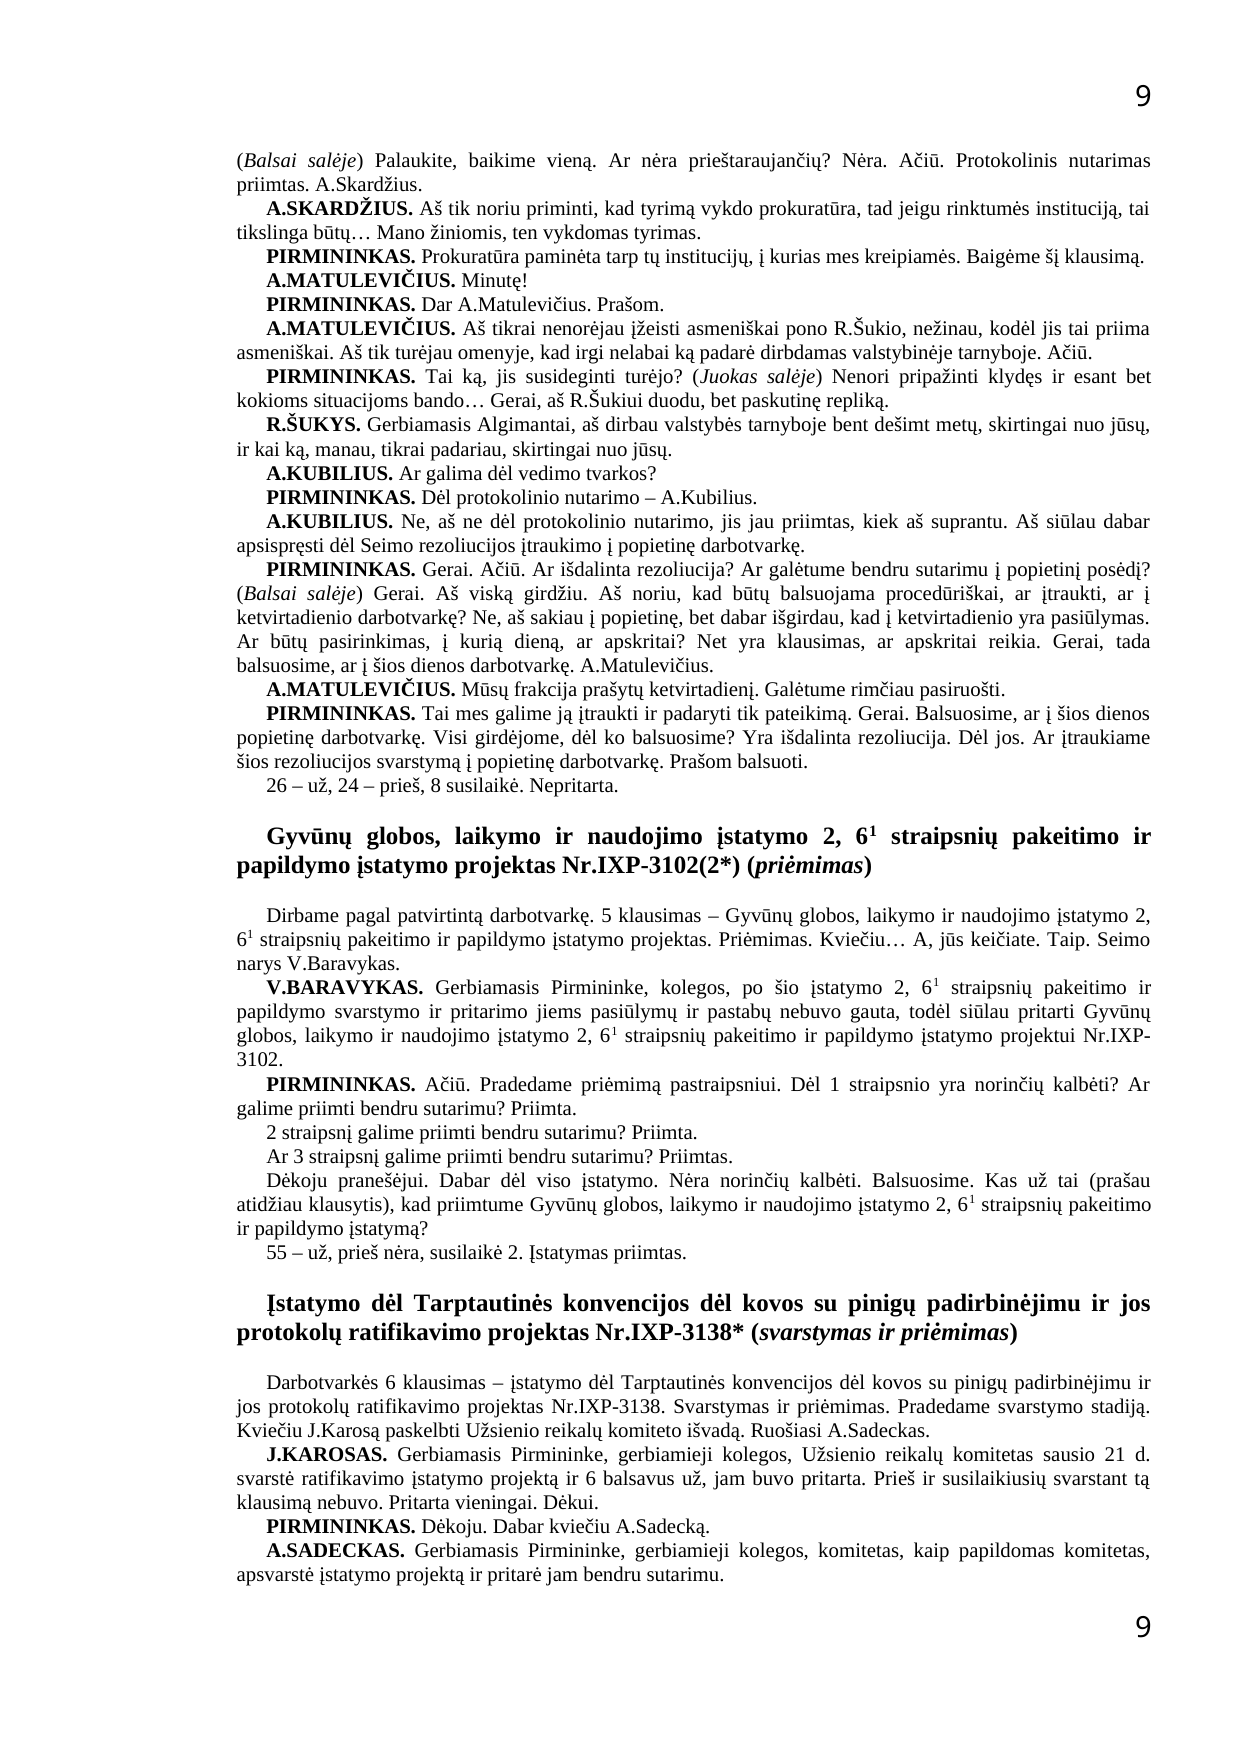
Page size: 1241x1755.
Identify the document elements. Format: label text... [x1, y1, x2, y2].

text A.KUBILIUS. Ne, aš ne dėl protokolinio nutarimo, jis jau priimtas, kiek aš suprantu. Aš siūlau dabar apsispręsti dėl Seimo rezoliucijos įtraukimo į popietinę darbotvarkę. [236, 509, 1152, 557]
text 55 – už, prieš nėra, susilaikė 2. Įstatymas priimtas. [236, 1240, 1152, 1264]
text PIRMININKAS. Dėl protokolinio nutarimo – A.Kubilius. [236, 484, 1152, 509]
text PIRMININKAS. Dėkoju. Dabar kviečiu A.Sadecką. [236, 1514, 1152, 1538]
text A.MATULEVIČIUS. Aš tikrai nenorėjau įžeisti asmeniškai pono R.Šukio, nežinau, kodėl jis tai priima asmeniškai. Aš tik turėjau omenyje, kad irgi nelabai ką padarė dirbdamas valstybinėje tarnyboje. Ačiū. [236, 316, 1152, 364]
text Ar 3 straipsnį galime priimti bendru sutarimu? Priimtas. [236, 1144, 1152, 1168]
text Dėkoju pranešėjui. Dabar dėl viso įstatymo. Nėra norinčių kalbėti. Balsuosime. Kas už tai (prašau atidžiau klausytis), kad priimtume Gyvūnų globos, laikymo ir naudojimo įstatymo 2, 61 straipsnių pakeitimo ir papildymo įstatymą? [236, 1168, 1152, 1240]
text Gyvūnų globos, laikymo ir naudojimo įstatymo 2, 61 straipsnių pakeitimo ir papildymo įstatymo projektas Nr.IXP-3102(2*) (priėmimas) [236, 821, 1152, 879]
text A.SKARDŽIUS. Aš tik noriu priminti, kad tyrimą vykdo prokuratūra, tad jeigu rinktumės instituciją, tai tikslinga būtų… Mano žiniomis, ten vykdomas tyrimas. [236, 196, 1152, 244]
text J.KAROSAS. Gerbiamasis Pirmininke, gerbiamieji kolegos, Užsienio reikalų komitetas sausio 21 d. svarstė ratifikavimo įstatymo projektą ir 6 balsavus už, jam buvo pritarta. Prieš ir susilaikiusių svarstant tą klausimą nebuvo. Pritarta vieningai. Dėkui. [236, 1442, 1152, 1514]
text PIRMININKAS. Ačiū. Pradedame priėmimą pastraipsniui. Dėl 1 straipsnio yra norinčių kalbėti? Ar galime priimti bendru sutarimu? Priimta. [236, 1071, 1152, 1119]
text Įstatymo dėl Tarptautinės konvencijos dėl kovos su pinigų padirbinėjimu ir jos protokolų ratifikavimo projektas Nr.IXP-3138* (svarstymas ir priėmimas) [236, 1288, 1152, 1346]
text PIRMININKAS. Dar A.Matulevičius. Prašom. [236, 292, 1152, 316]
text A.KUBILIUS. Ar galima dėl vedimo tvarkos? [236, 461, 1152, 484]
text Darbotvarkės 6 klausimas – įstatymo dėl Tarptautinės konvencijos dėl kovos su pinigų padirbinėjimu ir jos protokolų ratifikavimo projektas Nr.IXP-3138. Svarstymas ir priėmimas. Pradedame svarstymo stadiją. Kviečiu J.Karosą paskelbti Užsienio reikalų komiteto išvadą. Ruošiasi A.Sadeckas. [236, 1369, 1152, 1442]
text PIRMININKAS. Tai mes galime ją įtraukti ir padaryti tik pateikimą. Gerai. Balsuosime, ar į šios dienos popietinę darbotvarkę. Visi girdėjome, dėl ko balsuosime? Yra išdalinta rezoliucija. Dėl jos. Ar įtraukiame šios rezoliucijos svarstymą į popietinę darbotvarkę. Prašom balsuoti. [236, 701, 1152, 773]
text PIRMININKAS. Prokuratūra paminėta tarp tų institucijų, į kurias mes kreipiamės. Baigėme šį klausimą. [236, 244, 1152, 268]
text A.SADECKAS. Gerbiamasis Pirmininke, gerbiamieji kolegos, komitetas, kaip papildomas komitetas, apsvarstė įstatymo projektą ir pritarė jam bendru sutarimu. [236, 1538, 1152, 1586]
text A.MATULEVIČIUS. Mūsų frakcija prašytų ketvirtadienį. Galėtume rimčiau pasiruošti. [236, 677, 1152, 701]
text Dirbame pagal patvirtintą darbotvarkę. 5 klausimas – Gyvūnų globos, laikymo ir naudojimo įstatymo 2, 61 straipsnių pakeitimo ir papildymo įstatymo projektas. Priėmimas. Kviečiu… A, jūs keičiate. Taip. Seimo narys V.Baravykas. [236, 903, 1152, 975]
text PIRMININKAS. Gerai. Ačiū. Ar išdalinta rezoliucija? Ar galėtume bendru sutarimu į popietinį posėdį? (Balsai salėje) Gerai. Aš viską girdžiu. Aš noriu, kad būtų balsuojama procedūriškai, ar įtraukti, ar į ketvirtadienio darbotvarkę? Ne, aš sakiau į popietinę, bet dabar išgirdau, kad į ketvirtadienio yra pasiūlymas. Ar būtų pasirinkimas, į kurią dieną, ar apskritai? Net yra klausimas, ar apskritai reikia. Gerai, tada balsuosime, ar į šios dienos darbotvarkę. A.Matulevičius. [236, 557, 1152, 677]
text 26 – už, 24 – prieš, 8 susilaikė. Nepritarta. [236, 773, 1152, 797]
text V.BARAVYKAS. Gerbiamasis Pirmininke, kolegos, po šio įstatymo 2, 61 straipsnių pakeitimo ir papildymo svarstymo ir pritarimo jiems pasiūlymų ir pastabų nebuvo gauta, todėl siūlau pritarti Gyvūnų globos, laikymo ir naudojimo įstatymo 2, 61 straipsnių pakeitimo ir papildymo įstatymo projektui Nr.IXP-3102. [236, 975, 1152, 1071]
text 2 straipsnį galime priimti bendru sutarimu? Priimta. [236, 1119, 1152, 1144]
text (Balsai salėje) Palaukite, baikime vieną. Ar nėra prieštaraujančių? Nėra. Ačiū. Protokolinis nutarimas priimtas. A.Skardžius. [236, 148, 1152, 196]
text PIRMININKAS. Tai ką, jis susideginti turėjo? (Juokas salėje) Nenori pripažinti klydęs ir esant bet kokioms situacijoms bando… Gerai, aš R.Šukiui duodu, bet paskutinę repliką. [236, 364, 1152, 412]
text A.MATULEVIČIUS. Minutę! [236, 268, 1152, 292]
text R.ŠUKYS. Gerbiamasis Algimantai, aš dirbau valstybės tarnyboje bent dešimt metų, skirtingai nuo jūsų, ir kai ką, manau, tikrai padariau, skirtingai nuo jūsų. [236, 412, 1152, 461]
